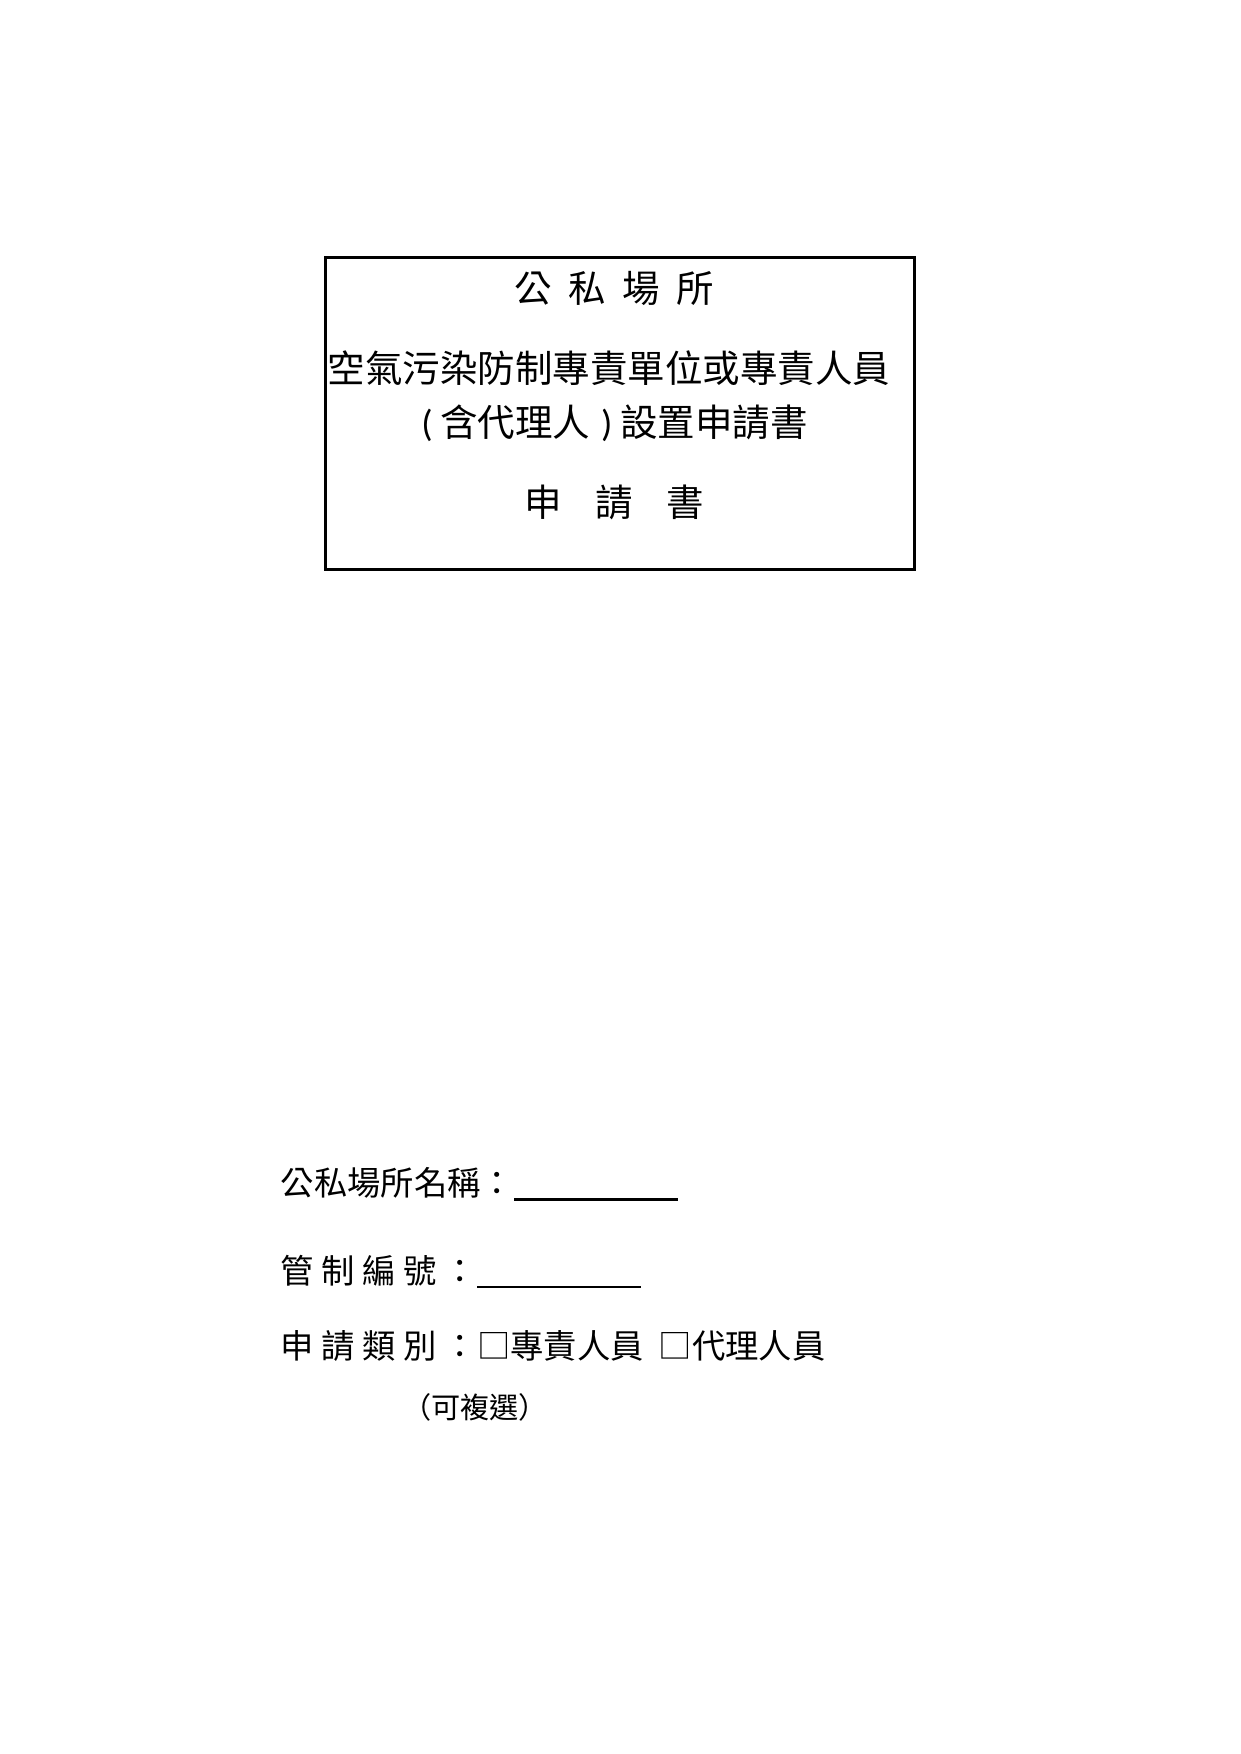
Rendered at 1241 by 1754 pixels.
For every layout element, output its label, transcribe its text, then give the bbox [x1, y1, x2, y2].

text （可複選） [118, 1364, 1122, 1427]
text 公私場所名稱： [118, 1139, 1122, 1202]
text 管 制 編 號 ： [118, 1227, 1122, 1289]
text 申 請 類 別 ：□專責人員 □代理人員 [118, 1302, 1122, 1364]
